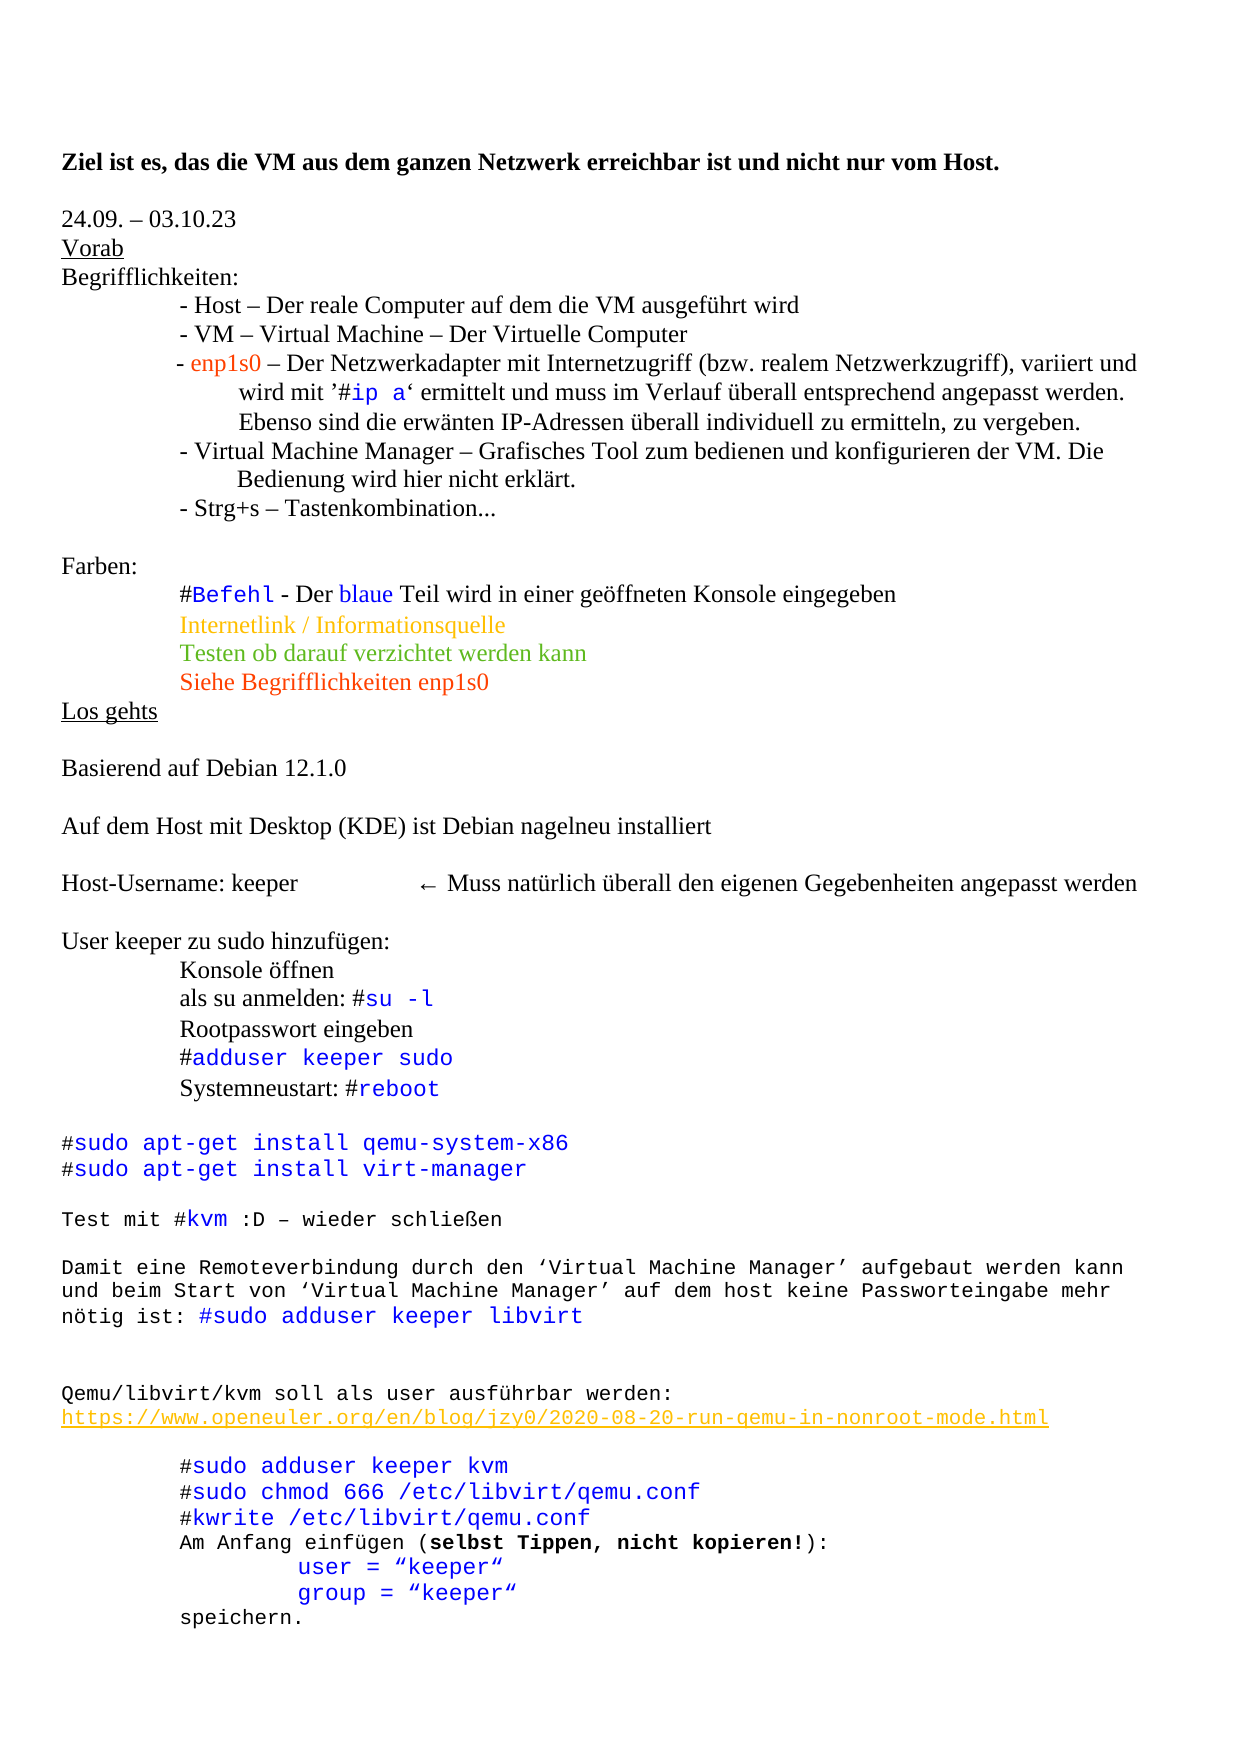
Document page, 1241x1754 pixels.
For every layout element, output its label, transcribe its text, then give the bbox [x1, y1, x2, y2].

text #sudo chmod 666 /etc/libvirt/qemu.conf [61, 1480, 1164, 1506]
text https://www.openeuler.org/en/blog/jzy0/2020-08-20-run-qemu-in-nonroot-mode.html [61, 1407, 1164, 1430]
text Farben: [61, 551, 1164, 579]
text Siehe Begrifflichkeiten enp1s0 [61, 667, 1164, 696]
text - Strg+s – Tastenkombination... [61, 493, 1164, 522]
text Testen ob darauf verzichtet werden kann [61, 638, 1164, 667]
text Systemneustart: #reboot [61, 1073, 1164, 1103]
text #Befehl - Der blaue Teil wird in einer geöffneten Konsole eingegeben [61, 579, 1164, 610]
text - Virtual Machine Manager – Grafisches Tool zum bedienen und konfigurieren der VM. Die [61, 436, 1164, 464]
text Test mit #kvm :D – wieder schließen [61, 1207, 1164, 1233]
text - enp1s0 – Der Netzwerkadapter mit Internetzugriff (bzw. realem Netzwerkzugriff), variiert und wird mit ’#ip a‘ ermittelt und muss im Verlauf überall entsprechend angepasst werden. Ebenso sind die erwänten IP-Adressen überall individuell zu ermitteln, zu vergeben. [61, 348, 1164, 436]
text Vorab [61, 233, 1164, 262]
text Damit eine Remoteverbindung durch den ‘Virtual Machine Manager’ aufgebaut werden kann und beim Start von ‘Virtual Machine Manager’ auf dem host keine Passworteingabe mehr nötig ist: #sudo adduser keeper libvirt [61, 1257, 1164, 1330]
text Begrifflichkeiten: [61, 262, 1164, 291]
text #sudo adduser keeper kvm [61, 1454, 1164, 1480]
text user = “keeper“ [61, 1556, 1164, 1581]
text Rootpasswort eingeben [61, 1014, 1164, 1042]
text group = “keeper“ [61, 1581, 1164, 1607]
text Auf dem Host mit Desktop (KDE) ist Debian nagelneu installiert [61, 811, 1164, 840]
text #kwrite /etc/libvirt/qemu.conf [61, 1506, 1164, 1532]
text Internetlink / Informationsquelle [61, 610, 1164, 638]
text #sudo apt-get install virt-manager [61, 1158, 1164, 1183]
text speichern. [61, 1607, 1164, 1631]
text Am Anfang einfügen (selbst Tippen, nicht kopieren!): [61, 1532, 1164, 1556]
text - Host – Der reale Computer auf dem die VM ausgeführt wird [61, 291, 1164, 319]
text Ziel ist es, das die VM aus dem ganzen Netzwerk erreichbar ist und nicht nur vom Host. [61, 147, 1164, 176]
text - VM – Virtual Machine – Der Virtuelle Computer [61, 319, 1164, 348]
text Basierend auf Debian 12.1.0 [61, 753, 1164, 782]
text Host-Username: keeper ← Muss natürlich überall den eigenen Gegebenheiten angepasst werden [61, 868, 1164, 897]
text #adduser keeper sudo [61, 1042, 1164, 1073]
text 24.09. – 03.10.23 [61, 204, 1164, 233]
text #sudo apt-get install qemu-system-x86 [61, 1132, 1164, 1158]
text Konsole öffnen [61, 955, 1164, 983]
text Los gehts [61, 696, 1164, 725]
text Qemu/libvirt/kvm soll als user ausführbar werden: [61, 1383, 1164, 1407]
text als su anmelden: #su -l [61, 983, 1164, 1014]
text User keeper zu sudo hinzufügen: [61, 926, 1164, 955]
text Bedienung wird hier nicht erklärt. [61, 464, 1164, 493]
